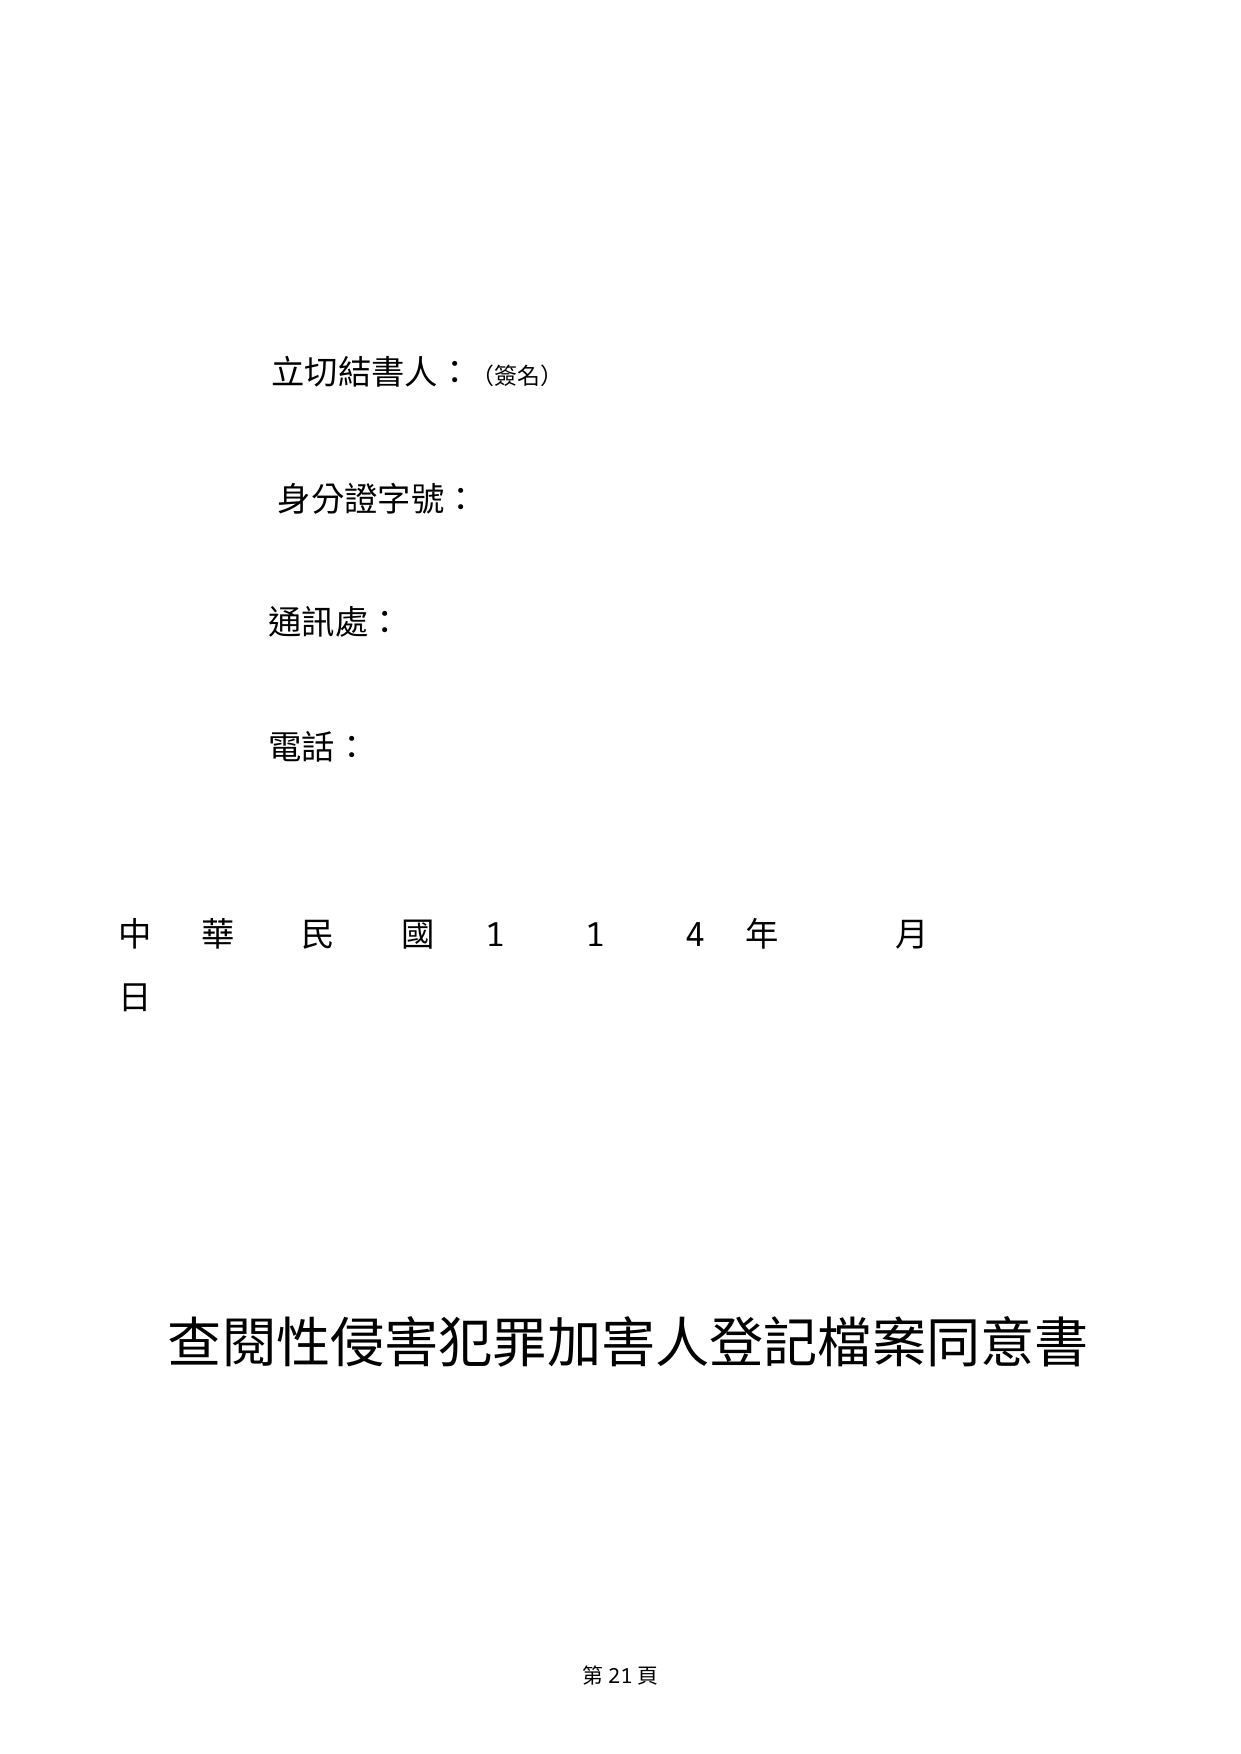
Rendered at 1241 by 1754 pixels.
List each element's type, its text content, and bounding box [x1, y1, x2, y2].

text 通訊處： [118, 578, 1122, 641]
text 查閱性侵害犯罪加害人登記檔案同意書 [118, 1266, 1138, 1391]
text 電話： [118, 703, 1122, 766]
text 中 華 民 國 1 1 4 年 月 日 [118, 891, 1122, 1016]
text 立切結書人：（簽名） [118, 328, 1122, 391]
text 身分證字號： [118, 453, 1122, 516]
